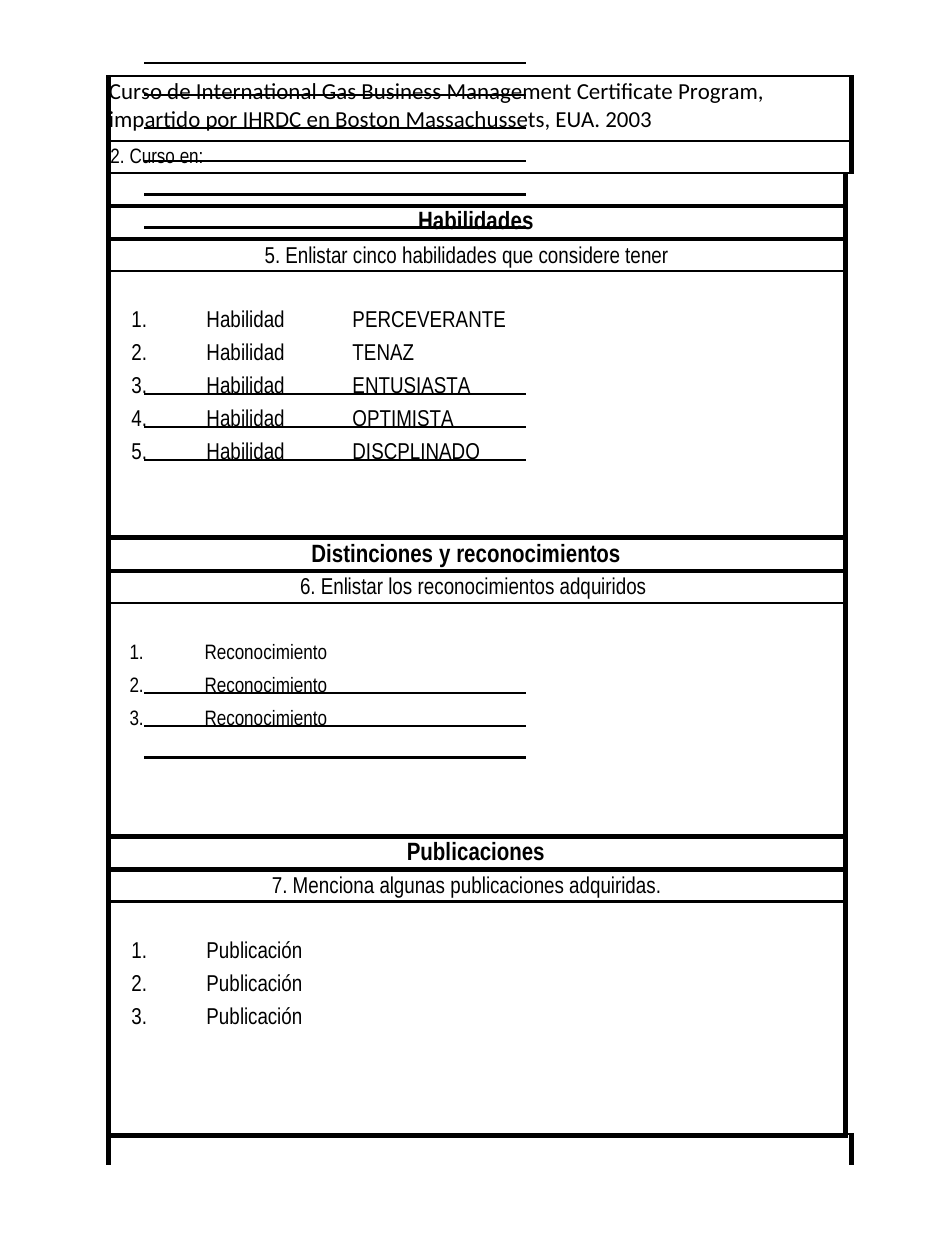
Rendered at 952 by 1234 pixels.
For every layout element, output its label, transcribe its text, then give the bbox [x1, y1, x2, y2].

table_cell [111, 174, 843, 204]
table_cell Habilidad PERCEVERANTE Habilidad TENAZ Habilidad ENTUSIASTA Habilidad OPTIMISTA Habilidad DISCPLINADO [111, 272, 843, 535]
table_cell Publicación Publicación Publicación [111, 903, 843, 1133]
table_cell Reconocimiento Reconocimiento Reconocimiento [111, 604, 843, 834]
table_cell 5. Enlistar cinco habilidades que considere tener [111, 241, 843, 270]
table_cell Habilidades [111, 208, 843, 237]
table_cell 2. Curso en: [111, 142, 849, 172]
table_cell Curso de International Gas Business Management Certificate Program, impartido por IHRDC en Boston Massachussets, EUA. 2003 [111, 77, 849, 140]
table_cell Distinciones y reconocimientos [111, 540, 843, 568]
table_cell 7. Menciona algunas publicaciones adquiridas. [111, 872, 843, 900]
table_cell Publicaciones [111, 839, 843, 867]
table_cell [111, 1135, 849, 1165]
table_cell 6. Enlistar los reconocimientos adquiridos [111, 573, 843, 602]
